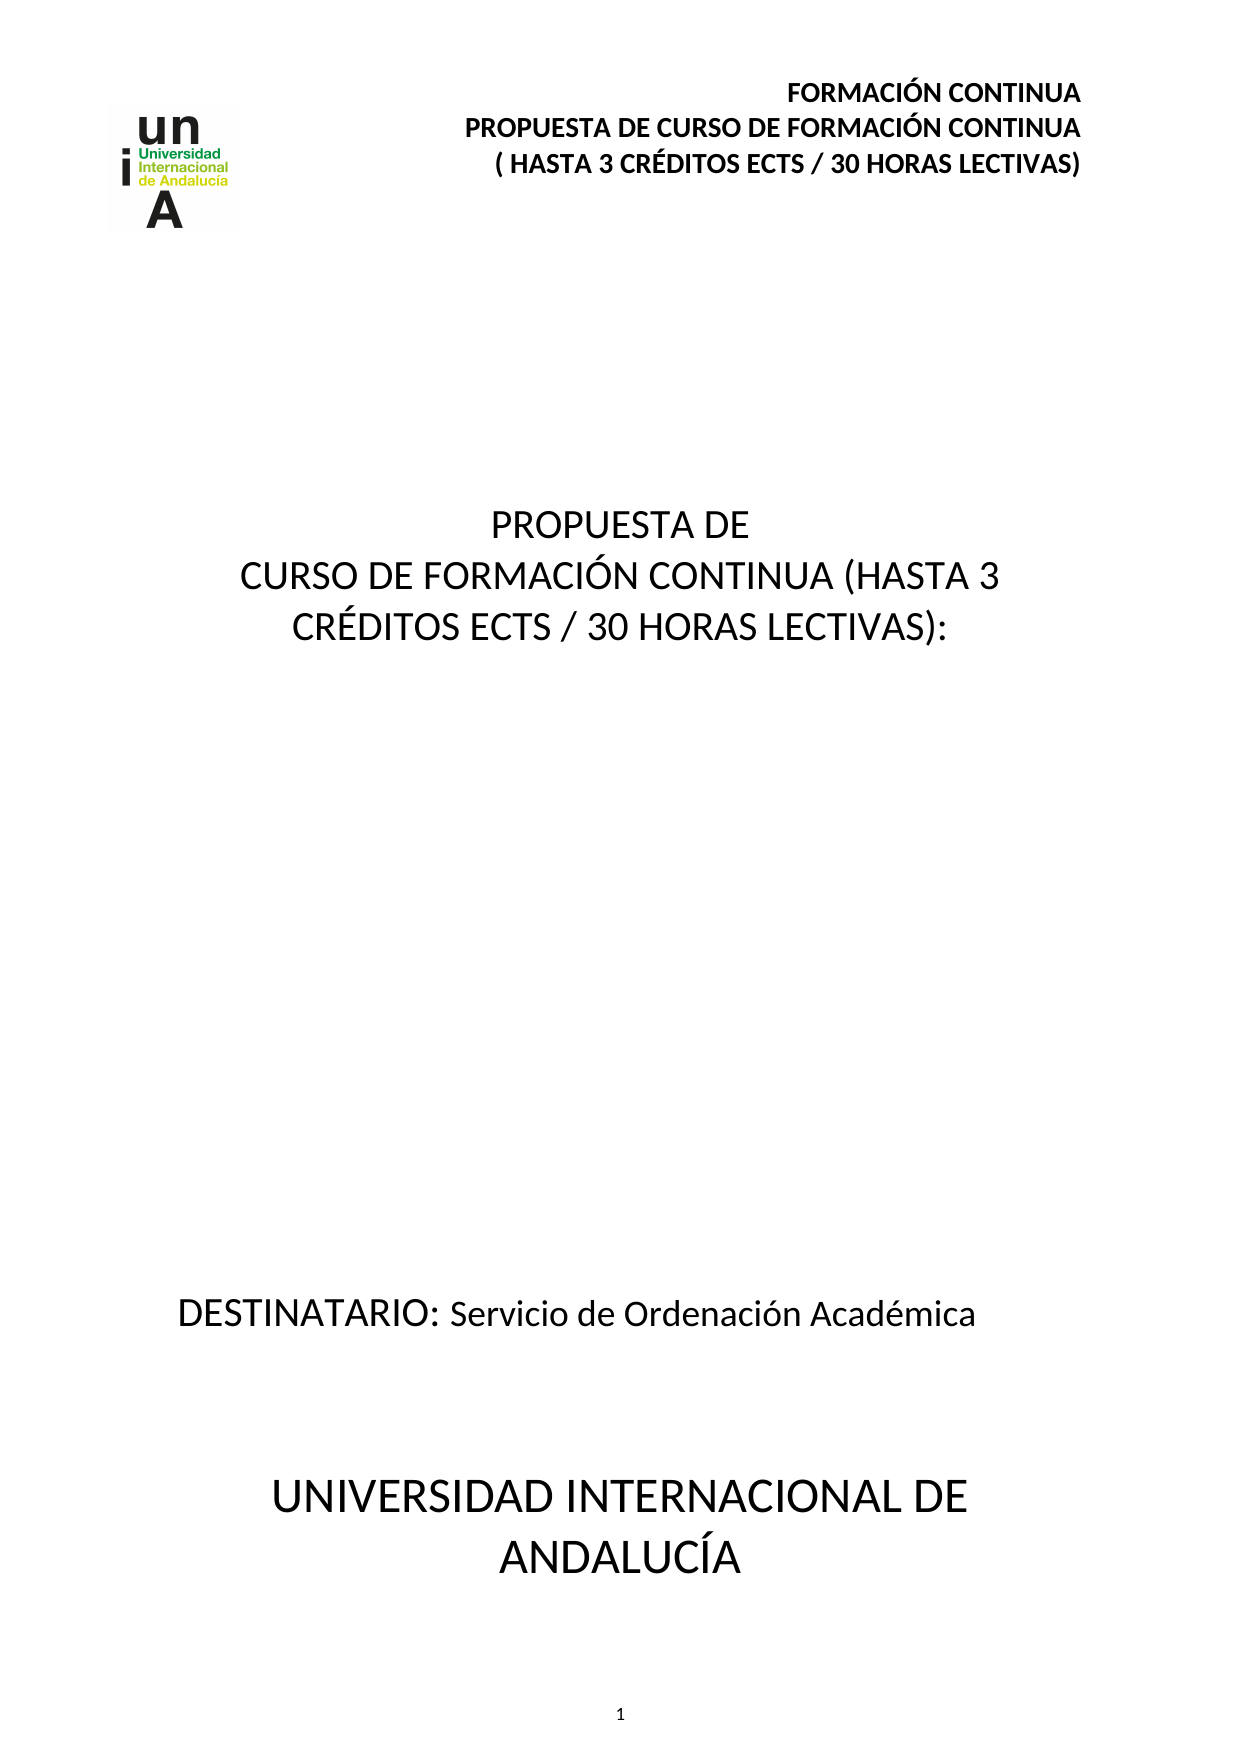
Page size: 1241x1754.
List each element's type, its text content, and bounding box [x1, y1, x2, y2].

text PROPUESTA DE [177, 498, 1063, 549]
text CURSO DE FORMACIÓN CONTINUA (HASTA 3 CRÉDITOS ECTS / 30 HORAS LECTIVAS): [177, 549, 1063, 651]
text UNIVERSIDAD INTERNACIONAL DE ANDALUCÍA [177, 1464, 1063, 1586]
picture [107, 102, 241, 234]
text DESTINATARIO: Servicio de Ordenación Académica [177, 1286, 1063, 1337]
